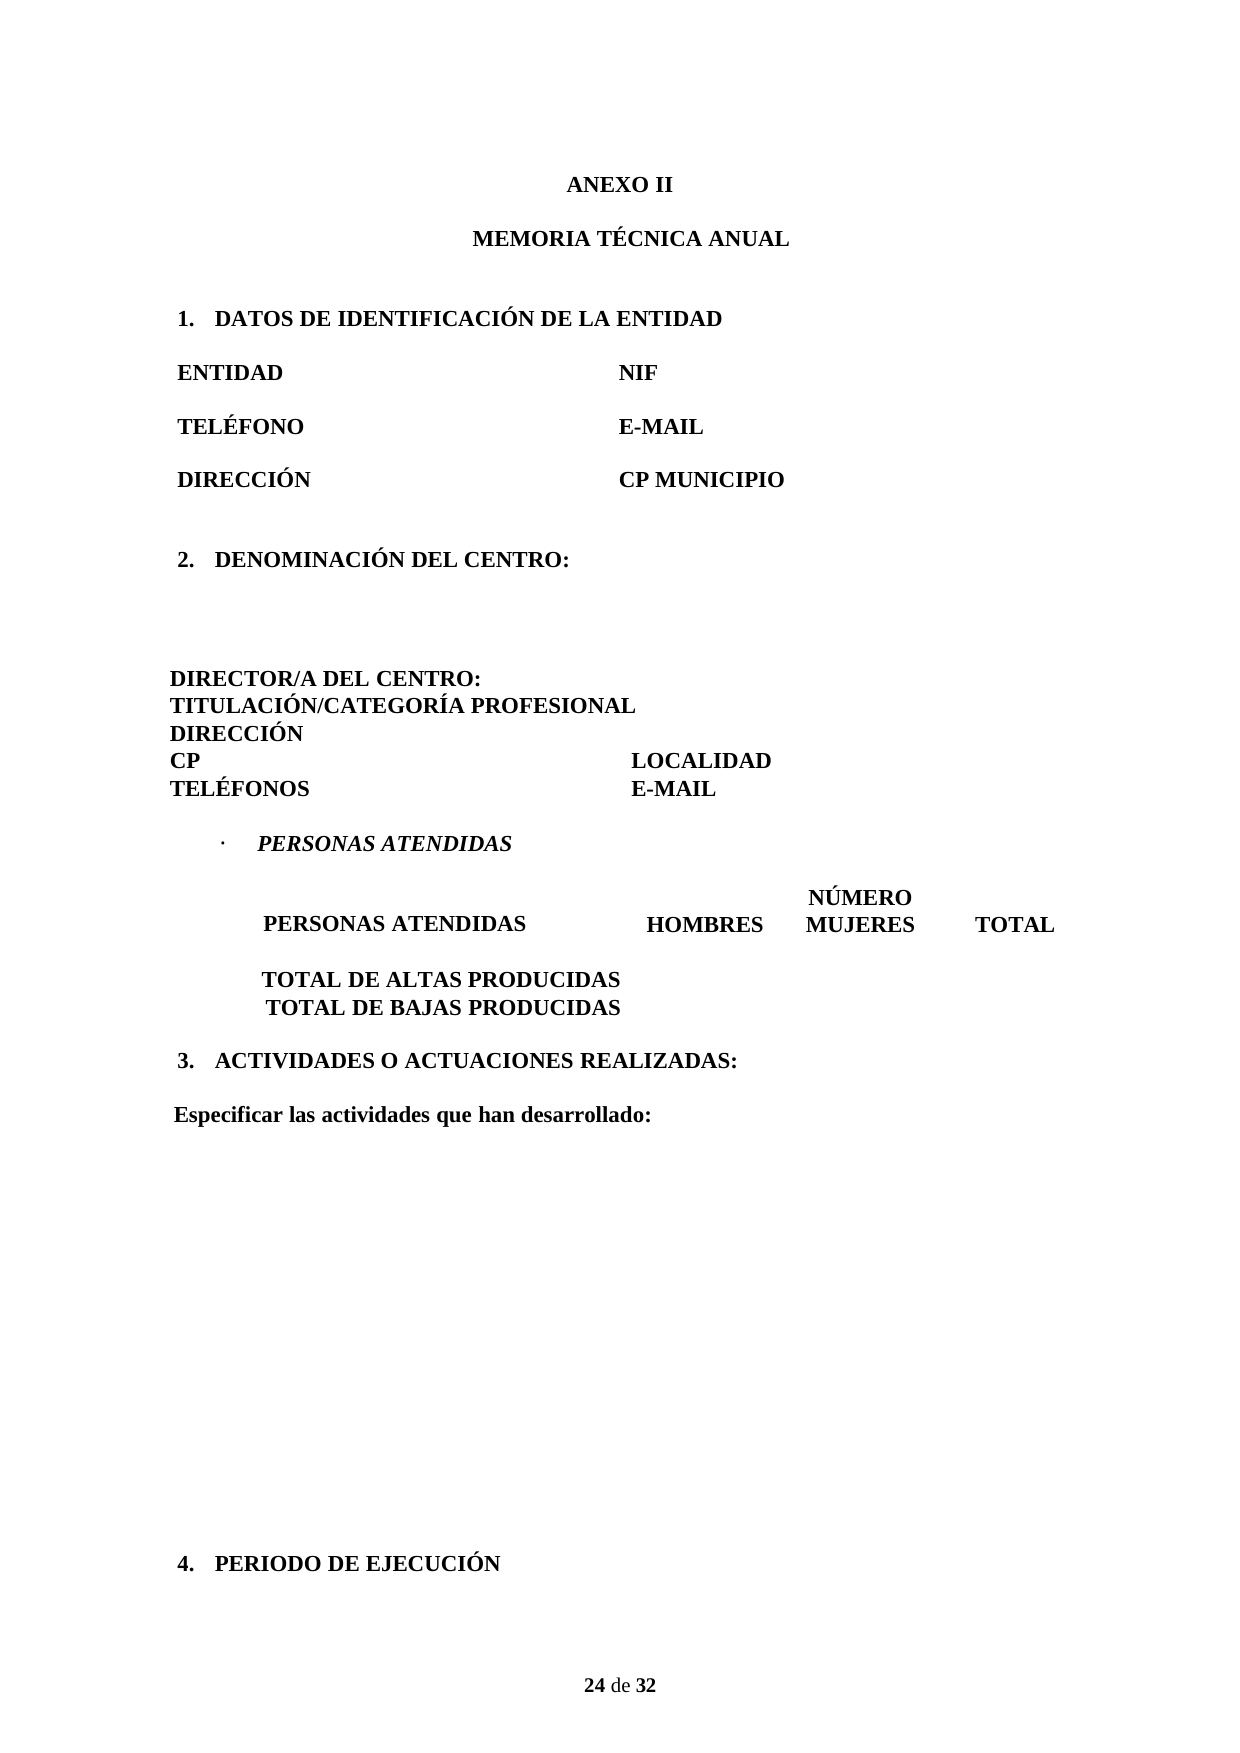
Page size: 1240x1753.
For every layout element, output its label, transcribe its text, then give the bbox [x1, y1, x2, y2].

text 1 [177, 307, 188, 332]
text TOTAL DE BAJAS PRODUCIDAS [265, 994, 646, 1020]
text TELÉFONOS [169, 776, 335, 801]
text TITULACIÓN/CATEGORÍA PROFESIONAL [169, 693, 661, 718]
text · [219, 832, 251, 856]
text Especificar las actividades que han desarrollado: [173, 1102, 676, 1127]
text E-MAIL [631, 776, 797, 801]
text . PERIODO DE EJECUCIÓN [188, 1552, 525, 1577]
text PERSONAS ATENDIDAS [263, 912, 552, 937]
text 4 de 32 [594, 1674, 681, 1698]
text . ACTIVIDADES O ACTUACIONES REALIZADAS: [188, 1048, 763, 1074]
text CP MUNICIPIO [618, 468, 809, 493]
text ANEXO II [566, 173, 698, 198]
text TOTAL DE ALTAS PRODUCIDAS [261, 967, 646, 992]
text 2 [584, 1674, 594, 1698]
text HOMBRES [646, 913, 789, 938]
text PERSONAS ATENDIDAS [257, 831, 538, 856]
text TELÉFONO [177, 414, 336, 439]
text NÚMERO [808, 885, 940, 911]
text DIRECCIÓN [177, 467, 336, 493]
text E-MAIL [618, 414, 729, 439]
text MEMORIA TÉCNICA ANUAL [472, 226, 815, 251]
text MUJERES [806, 913, 940, 938]
text TOTAL [975, 913, 1081, 938]
text 4 [177, 1568, 188, 1577]
text 3 [177, 1048, 188, 1074]
text 2 [177, 548, 188, 573]
text ENTIDAD [177, 360, 308, 386]
text NIF [618, 360, 683, 386]
text LOCALIDAD [631, 748, 797, 773]
text CP [169, 748, 335, 773]
text DIRECTOR/A DEL CENTRO: [169, 666, 661, 691]
text 4 [177, 1552, 188, 1566]
text DIRECCIÓN [169, 721, 335, 746]
text . DENOMINACIÓN DEL CENTRO: [188, 548, 594, 573]
text . DATOS DE IDENTIFICACIÓN DE LA ENTIDAD [188, 307, 746, 332]
